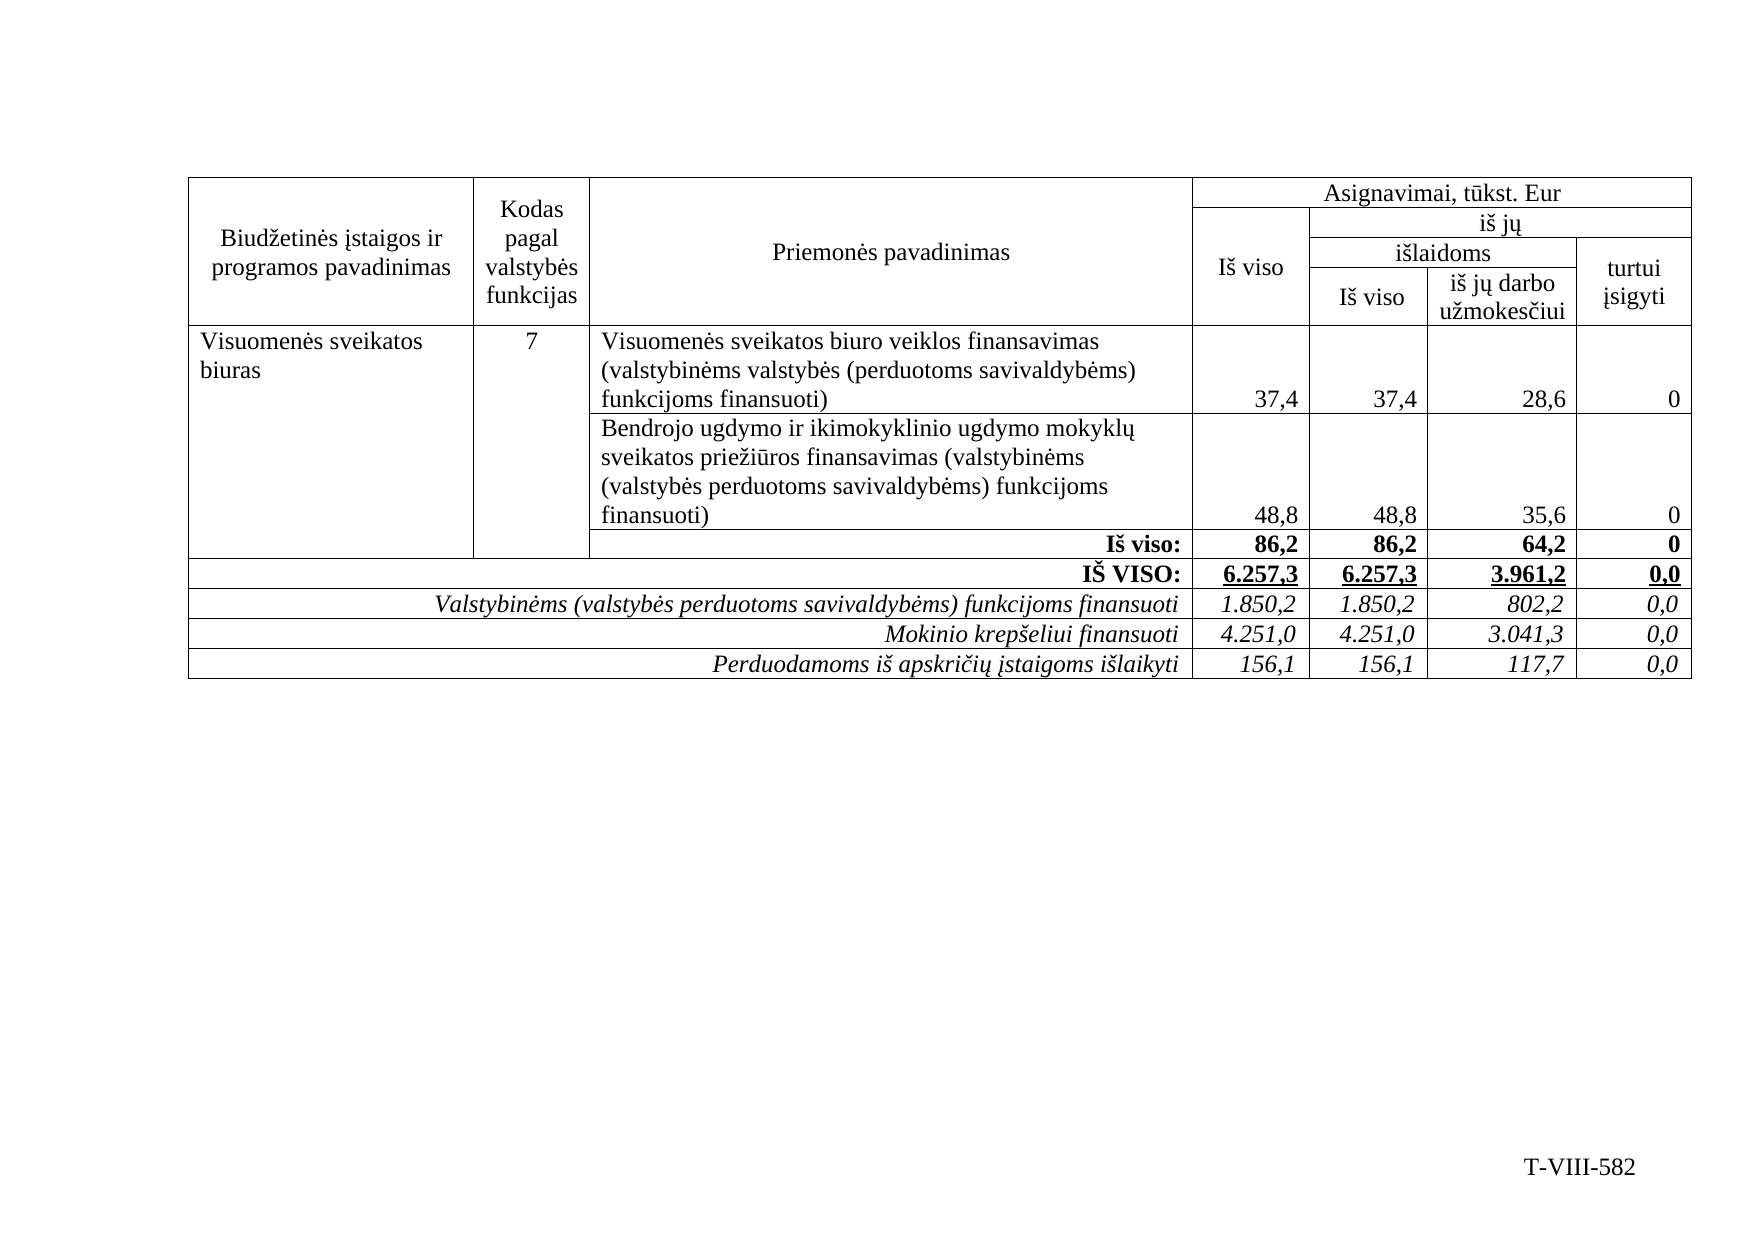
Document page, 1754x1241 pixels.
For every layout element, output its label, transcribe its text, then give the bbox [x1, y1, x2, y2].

table_cell 3.961,2 [1428, 559, 1576, 588]
table_cell 86,2 [1310, 530, 1427, 558]
table_cell 4.251,0 [1193, 619, 1309, 648]
table_cell 7 [474, 326, 589, 558]
table_cell 35,6 [1428, 414, 1576, 528]
table_cell 48,8 [1310, 414, 1427, 528]
table_cell Perduodamoms iš apskričių įstaigoms išlaikyti [189, 649, 1192, 677]
table_cell iš jų [1310, 208, 1691, 237]
table_cell 1.850,2 [1193, 589, 1309, 618]
table_cell 802,2 [1428, 589, 1576, 618]
table_header Priemonės pavadinimas [590, 178, 1192, 325]
table_cell Iš viso: [590, 530, 1192, 558]
table_header Biudžetinės įstaigos ir programos pavadinimas [189, 178, 473, 325]
table_cell Visuomenės sveikatos biuro veiklos finansavimas (valstybinėms valstybės (perduotoms savivaldybėms) funkcijoms finansuoti) [590, 326, 1192, 412]
table_cell 0 [1577, 414, 1691, 528]
table_cell 28,6 [1428, 326, 1576, 412]
table_cell 0 [1577, 326, 1691, 412]
table_cell Iš viso [1193, 208, 1309, 325]
table_cell 0,0 [1577, 619, 1691, 648]
table_cell 86,2 [1193, 530, 1309, 558]
table_cell Mokinio krepšeliui finansuoti [189, 619, 1192, 648]
table_cell Visuomenės sveikatos biuras [189, 326, 473, 558]
table_cell 0,0 [1577, 589, 1691, 618]
table_cell 3.041,3 [1428, 619, 1576, 648]
table_cell 0 [1577, 530, 1691, 558]
table_cell 48,8 [1193, 414, 1309, 528]
table_cell 0,0 [1577, 559, 1691, 588]
table_header Asignavimai, tūkst. Eur [1193, 178, 1691, 207]
table_cell 0,0 [1577, 649, 1691, 677]
table_cell 156,1 [1310, 649, 1427, 677]
table_header Kodas pagal valstybės funkcijas [474, 178, 589, 325]
table_cell Valstybinėms (valstybės perduotoms savivaldybėms) funkcijoms finansuoti [189, 589, 1192, 618]
table_cell 156,1 [1193, 649, 1309, 677]
table_cell IŠ VISO: [189, 559, 1192, 588]
table_cell 117,7 [1428, 649, 1576, 677]
table_cell turtui įsigyti [1577, 238, 1691, 325]
table_cell 64,2 [1428, 530, 1576, 558]
table_cell 6.257,3 [1310, 559, 1427, 588]
table_cell iš jų darbo užmokesčiui [1428, 268, 1576, 325]
table_cell 6.257,3 [1193, 559, 1309, 588]
table_cell 4.251,0 [1310, 619, 1427, 648]
table_cell 37,4 [1193, 326, 1309, 412]
table_cell išlaidoms [1310, 238, 1576, 267]
table_cell Bendrojo ugdymo ir ikimokyklinio ugdymo mokyklų sveikatos priežiūros finansavimas (valstybinėms (valstybės perduotoms savivaldybėms) funkcijoms finansuoti) [590, 414, 1192, 528]
table_cell 37,4 [1310, 326, 1427, 412]
table_cell 1.850,2 [1310, 589, 1427, 618]
table_cell Iš viso [1310, 268, 1427, 325]
